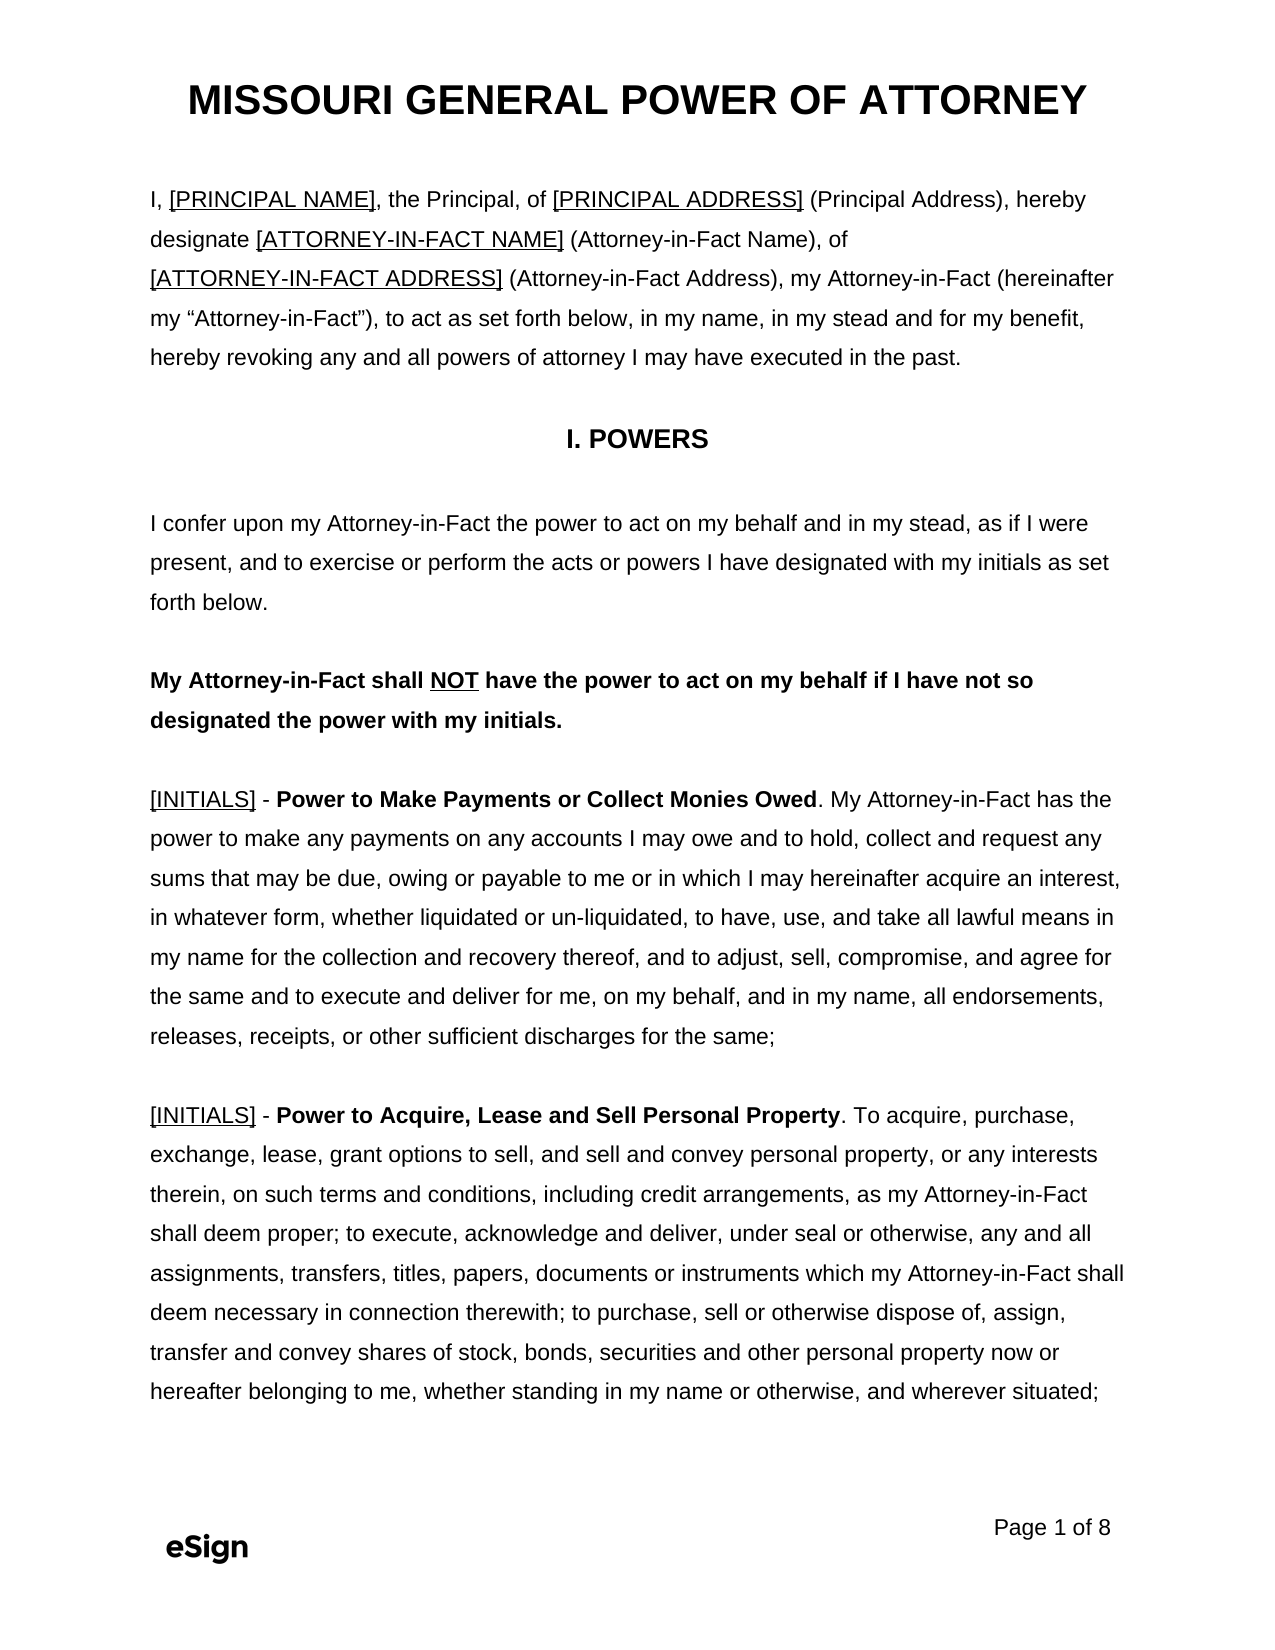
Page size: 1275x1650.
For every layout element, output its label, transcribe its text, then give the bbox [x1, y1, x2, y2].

subtitle I. POWERS [150, 423, 1125, 454]
text I confer upon my Attorney-in-Fact the power to act on my behalf and in my stead, as if I were present, and to exercise or perform the acts or powers I have designated with my initials as set forth below. [150, 509, 1125, 615]
subtitle MISSOURI GENERAL POWER OF ATTORNEY [150, 75, 1125, 123]
text [ATTORNEY-IN-FACT ADDRESS] (Attorney-in-Fact Address), my Attorney-in-Fact (hereinafter my “Attorney-in-Fact”), to act as set forth below, in my name, in my stead and for my benefit, hereby revoking any and all powers of attorney I may have executed in the past. [150, 265, 1125, 371]
text [INITIALS] - Power to Acquire, Lease and Sell Personal Property. To acquire, purchase, exchange, lease, grant options to sell, and sell and convey personal property, or any interests therein, on such terms and conditions, including credit arrangements, as my Attorney-in-Fact shall deem proper; to execute, acknowledge and deliver, under seal or otherwise, any and all assignments, transfers, titles, papers, documents or instruments which my Attorney-in-Fact shall deem necessary in connection therewith; to purchase, sell or otherwise dispose of, assign, transfer and convey shares of stock, bonds, securities and other personal property now or hereafter belonging to me, whether standing in my name or otherwise, and wherever situated; [150, 1102, 1125, 1404]
text I, [PRINCIPAL NAME], the Principal, of [PRINCIPAL ADDRESS] (Principal Address), hereby designate [ATTORNEY-IN-FACT NAME] (Attorney-in-Fact Name), of [150, 186, 1125, 252]
text My Attorney-in-Fact shall NOT have the power to act on my behalf if I have not so designated the power with my initials. [150, 667, 1125, 733]
text [INITIALS] - Power to Make Payments or Collect Monies Owed. My Attorney-in-Fact has the power to make any payments on any accounts I may owe and to hold, collect and request any sums that may be due, owing or payable to me or in which I may hereinafter acquire an interest, in whatever form, whether liquidated or un-liquidated, to have, use, and take all lawful means in my name for the collection and recovery thereof, and to adjust, sell, compromise, and agree for the same and to execute and deliver for me, on my behalf, and in my name, all endorsements, releases, receipts, or other sufficient discharges for the same; [150, 786, 1125, 1049]
